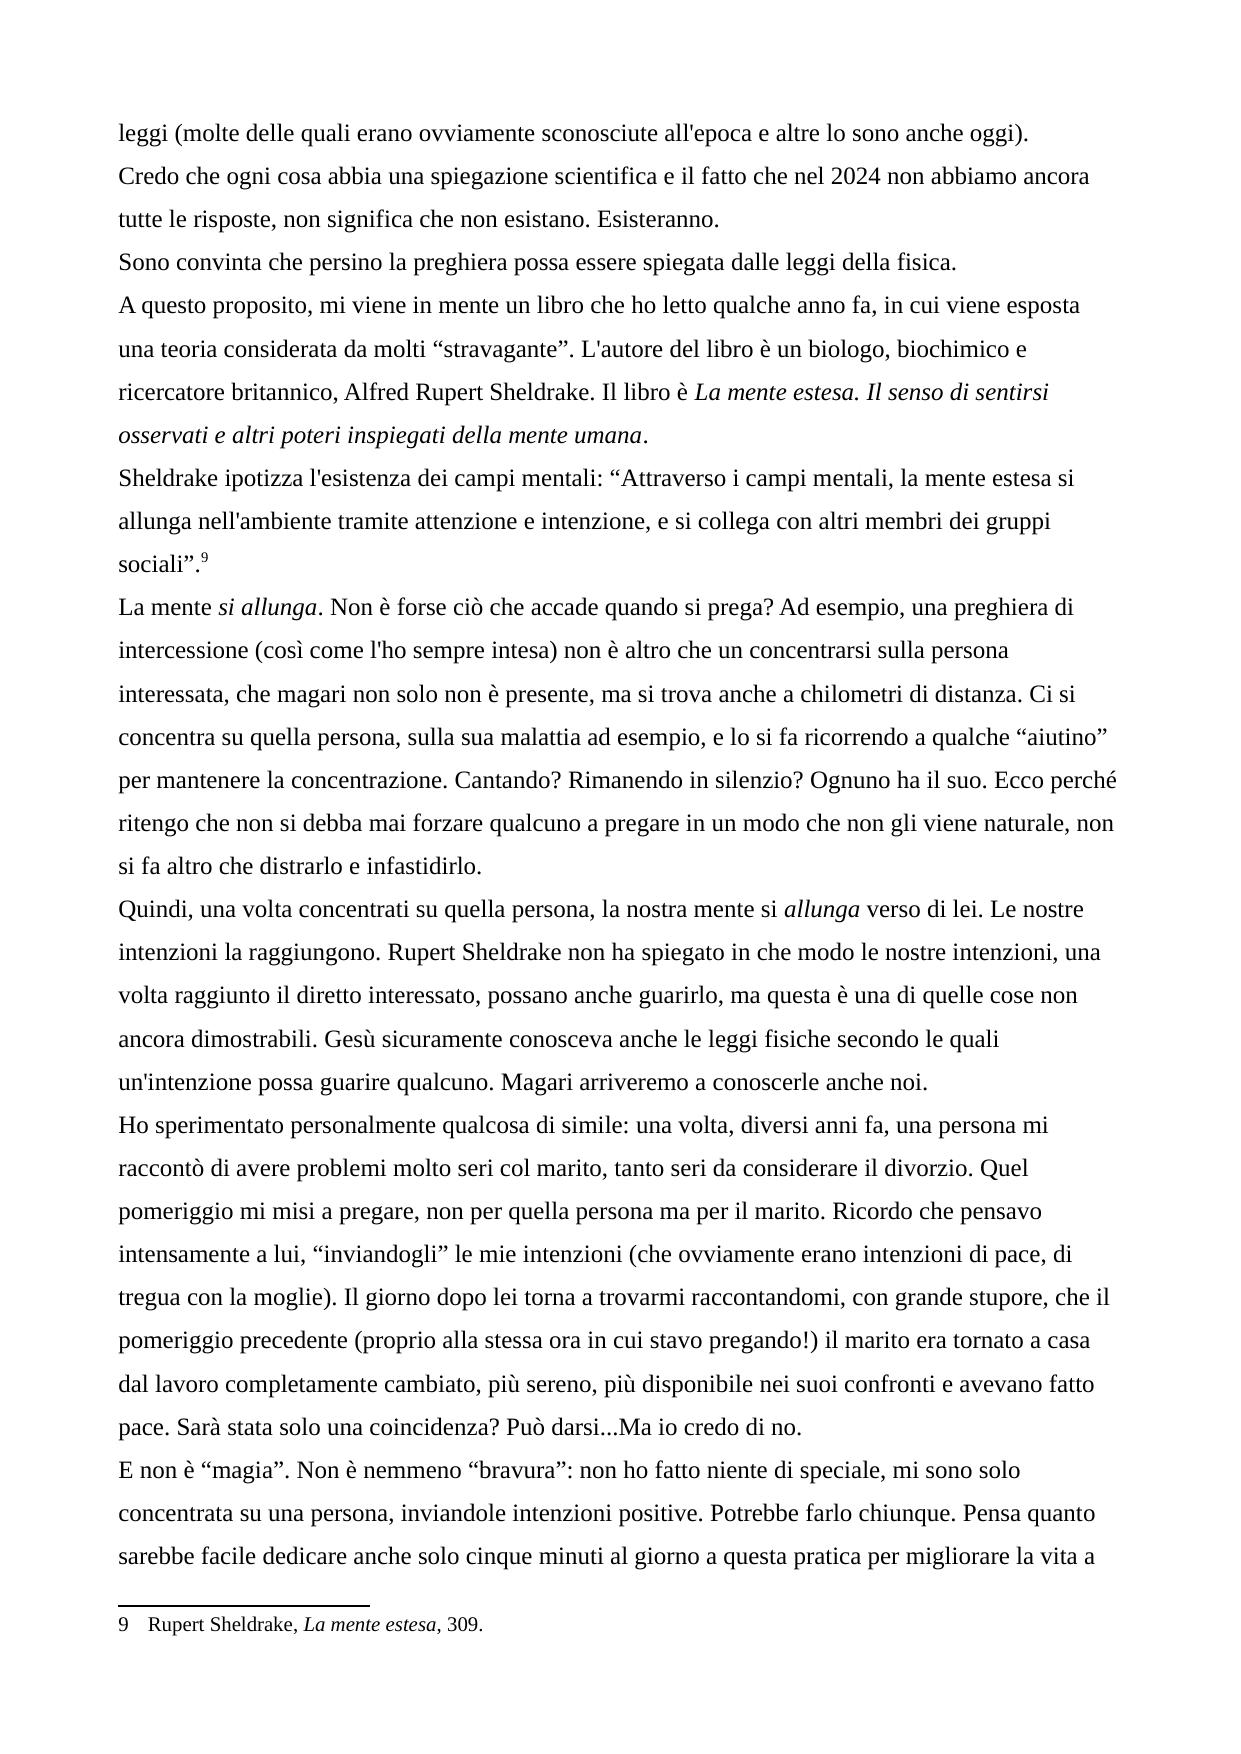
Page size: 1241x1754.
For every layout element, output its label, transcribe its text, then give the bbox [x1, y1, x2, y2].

text A questo proposito, mi viene in mente un libro che ho letto qualche anno fa, in cui viene esposta una teoria considerata da molti “stravagante”. L'autore del libro è un biologo, biochimico e ricercatore britannico, Alfred Rupert Sheldrake. Il libro è La mente estesa. Il senso di sentirsi osservati e altri poteri inspiegati della mente umana. [118, 291, 1122, 449]
text Ho sperimentato personalmente qualcosa di simile: una volta, diversi anni fa, una persona mi raccontò di avere problemi molto seri col marito, tanto seri da considerare il divorzio. Quel pomeriggio mi misi a pregare, non per quella persona ma per il marito. Ricordo che pensavo intensamente a lui, “inviandogli” le mie intenzioni (che ovviamente erano intenzioni di pace, di tregua con la moglie). Il giorno dopo lei torna a trovarmi raccontandomi, con grande stupore, che il pomeriggio precedente (proprio alla stessa ora in cui stavo pregando!) il marito era tornato a casa dal lavoro completamente cambiato, più sereno, più disponibile nei suoi confronti e avevano fatto pace. Sarà stata solo una coincidenza? Può darsi...Ma io credo di no. [118, 1110, 1122, 1441]
text Sono convinta che persino la preghiera possa essere spiegata dalle leggi della fisica. [118, 247, 1122, 276]
text E non è “magia”. Non è nemmeno “bravura”: non ho fatto niente di speciale, mi sono solo concentrata su una persona, inviandole intenzioni positive. Potrebbe farlo chiunque. Pensa quanto sarebbe facile dedicare anche solo cinque minuti al giorno a questa pratica per migliorare la vita a [118, 1455, 1122, 1570]
text La mente si allunga. Non è forse ciò che accade quando si prega? Ad esempio, una preghiera di intercessione (così come l'ho sempre intesa) non è altro che un concentrarsi sulla persona interessata, che magari non solo non è presente, ma si trova anche a chilometri di distanza. Ci si concentra su quella persona, sulla sua malattia ad esempio, e lo si fa ricorrendo a qualche “aiutino” per mantenere la concentrazione. Cantando? Rimanendo in silenzio? Ognuno ha il suo. Ecco perché ritengo che non si debba mai forzare qualcuno a pregare in un modo che non gli viene naturale, non si fa altro che distrarlo e infastidirlo. [118, 592, 1122, 880]
text leggi (molte delle quali erano ovviamente sconosciute all'epoca e altre lo sono anche oggi). [118, 118, 1122, 147]
text Credo che ogni cosa abbia una spiegazione scientifica e il fatto che nel 2024 non abbiamo ancora tutte le risposte, non significa che non esistano. Esisteranno. [118, 161, 1122, 233]
text Sheldrake ipotizza l'esistenza dei campi mentali: “Attraverso i campi mentali, la mente estesa si allunga nell'ambiente tramite attenzione e intenzione, e si collega con altri membri dei gruppi sociali”. [118, 463, 1122, 578]
text Quindi, una volta concentrati su quella persona, la nostra mente si allunga verso di lei. Le nostre intenzioni la raggiungono. Rupert Sheldrake non ha spiegato in che modo le nostre intenzioni, una volta raggiunto il diretto interessato, possano anche guarirlo, ma questa è una di quelle cose non ancora dimostrabili. Gesù sicuramente conosceva anche le leggi fisiche secondo le quali un'intenzione possa guarire qualcuno. Magari arriveremo a conoscerle anche noi. [118, 894, 1122, 1096]
text Rupert Sheldrake, La mente estesa, 309. [118, 1612, 1122, 1636]
